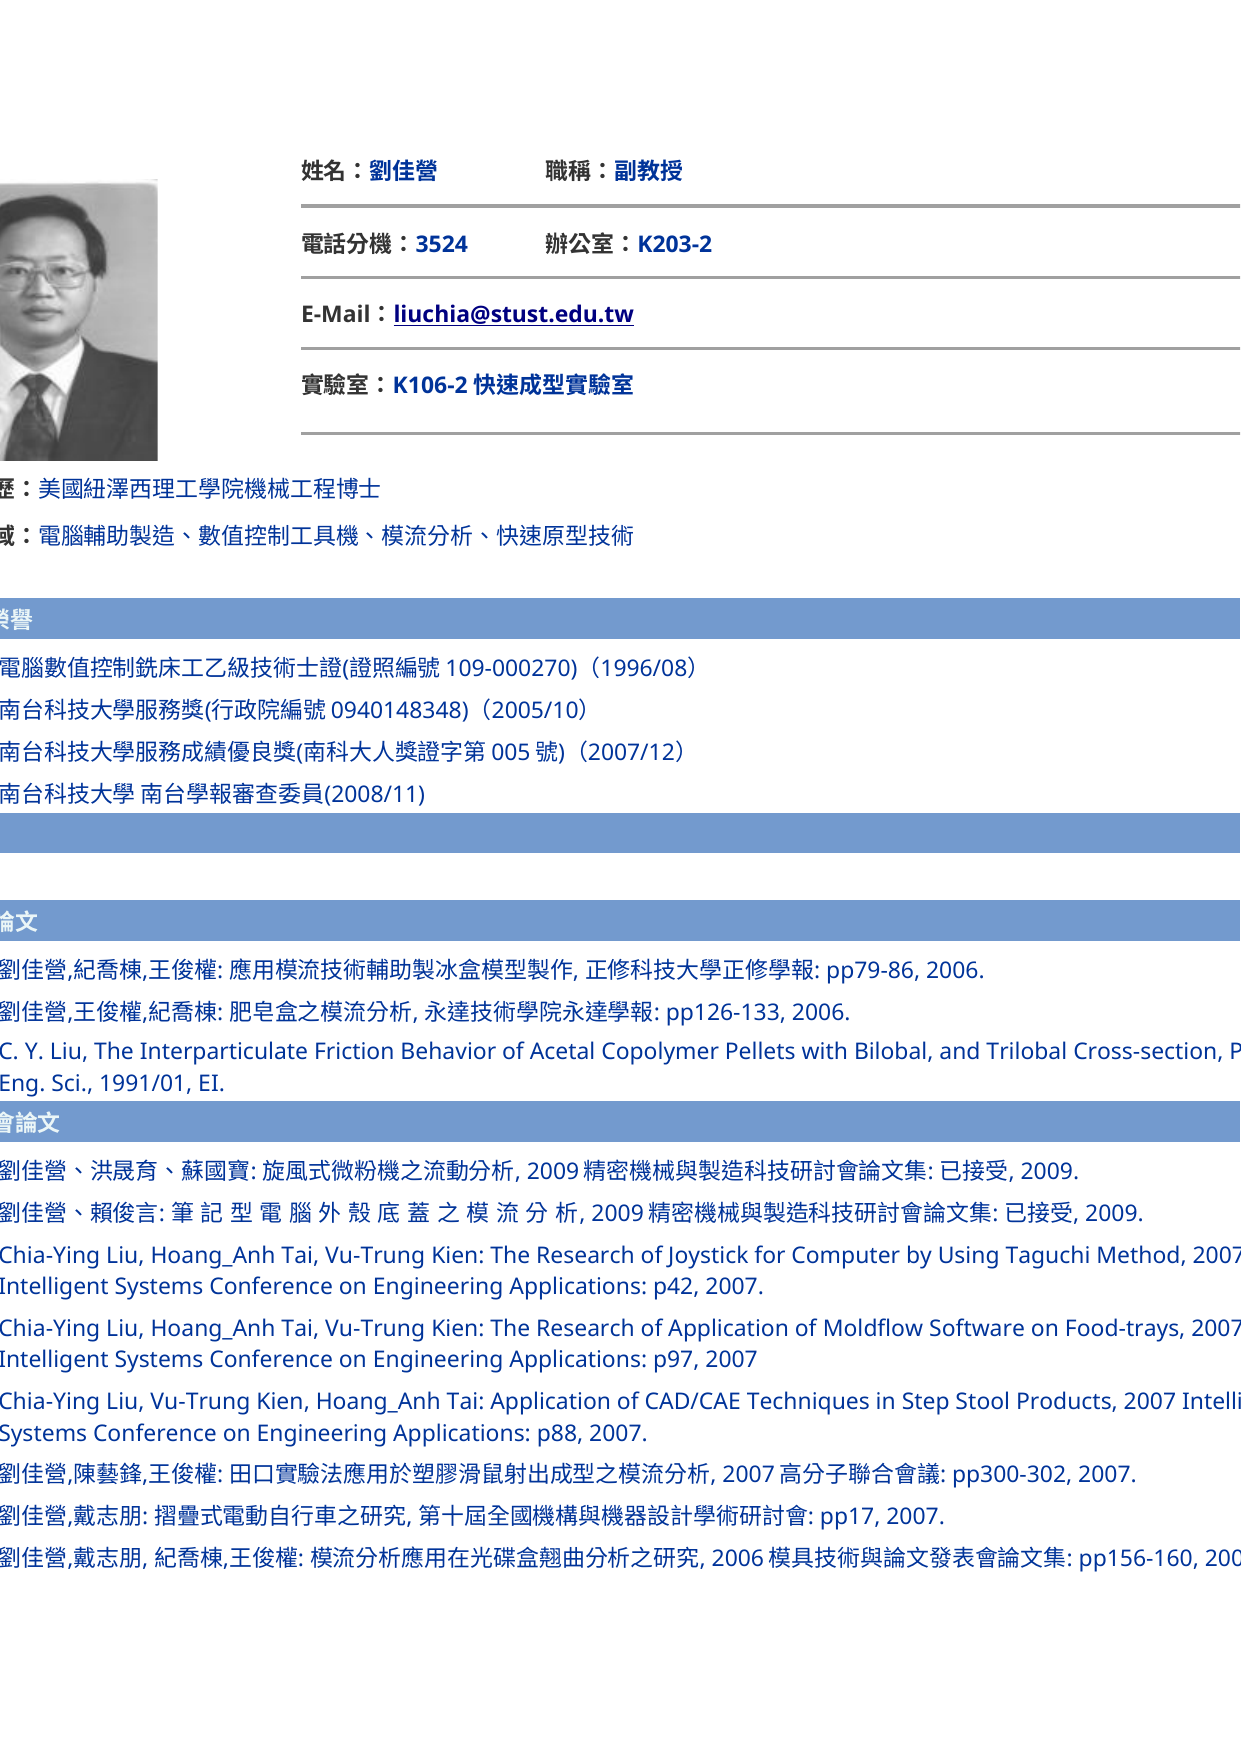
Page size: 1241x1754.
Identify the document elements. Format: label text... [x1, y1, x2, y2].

table_cell 學術榮譽 [0, 598, 1240, 639]
table_cell 研討會論文 [0, 1101, 1240, 1142]
table_cell 辦公室：K203-2 [542, 222, 1240, 262]
table_cell 研究領域：電腦輔助製造、數值控制工具機、模流分析、快速原型技術 [0, 511, 1240, 558]
table_cell [0, 558, 1240, 598]
table_cell [0, 853, 1240, 900]
table_cell [298, 262, 1240, 293]
table_header 姓名：劉佳營 [298, 150, 542, 189]
table_cell 實驗室：K106-2 快速成型實驗室 [298, 364, 1240, 403]
table_cell 劉佳營、洪晟育、蘇國寶: 旋風式微粉機之流動分析, 2009精密機械與製造科技研討會論文集: 已接受, 2009. 劉佳營、賴俊言: 筆記型電腦外殼底蓋之模流分析, 2009精密機械與製造科技研討會論文集: 已接受, 2009. Chia-Ying Liu, Hoang_Anh Tai, Vu-Trung Kien: The Research of Joystick for Computer by Using Taguchi Method, 2007 Intelligent Systems Conference on Engineering Applications: p42, 2007. Chia-Ying Liu, Hoang_Anh Tai, Vu-Trung Kien: The Research of Application of Moldflow Software on Food-trays, 2007 Intelligent Systems Conference on Engineering Applications: p97, 2007 Chia-Ying Liu, Vu-Trung Kien, Hoang_Anh Tai: Application of CAD/CAE Techniques in Step Stool Products, 2007 Intelligent Systems Conference on Engineering Applications: p88, 2007. 劉佳營,陳藝鋒,王俊權: 田口實驗法應用於塑膠滑鼠射出成型之模流分析, 2007高分子聯合會議: pp300-302, 2007. 劉佳營,戴志朋: 摺疊式電動自行車之研究, 第十屆全國機構與機器設計學術研討會: pp17, 2007. 劉佳營,戴志朋, 紀喬棟,王俊權: 模流分析應用在光碟盒翹曲分析之研究, 2006模具技術與論文發表會論文集: pp156-160, 2006. 劉佳營,王俊權: 模流分析應用在學童滑鼠之研究, 第十三屆中華民國人因工程學會年會暨學術研討會: p102-109, 2006. 姚文隆,劉佳營,黃世欣,王瑞欽,駱明麟: 聲控無線遙控家電之研製, 電子月刊,第89期,半導體廠務專輯: 第89期, 2002. 姚文隆, 陳庭俊,簡幸旭,劉佳營: 整合逆向工程技術於快速反應工業設計產品之製作, 第十六屆全國技術及職業教育研討會論文集，工業類，機械組: pp319-324, 2001/05. 劉佳營: IBM個人電腦的程式應用在微機械人, 第十五屆全國技術及職業教育研討會論文集，工業類，機械組: pp117-127, 2000/05. 劉佳營: 微機械元件振動隔膜之設計, 第十四屆全國技術及職業教育研討會論文集，工業類，機械組: pp163-168, 1999/05. [0, 1142, 1240, 1577]
table_cell [298, 333, 1240, 364]
table_cell [298, 404, 1240, 464]
table_header 職稱：副教授 [542, 150, 1240, 189]
table_cell 最高學歷：美國紐澤西理工學院機械工程博士 [0, 464, 1240, 511]
table_cell [298, 190, 1240, 222]
table_cell 電話分機：3524 [298, 222, 542, 262]
table_header [0, 150, 298, 464]
table_cell 獲獎 [0, 813, 1240, 853]
table_cell 劉佳營,紀喬棟,王俊權: 應用模流技術輔助製冰盒模型製作, 正修科技大學正修學報: pp79-86, 2006. 劉佳營,王俊權,紀喬棟: 肥皂盒之模流分析, 永達技術學院永達學報: pp126-133, 2006. C. Y. Liu, The Interparticulate Friction Behavior of Acetal Copolymer Pellets with Bilobal, and Trilobal Cross-section, Polym. Eng. Sci., 1991/01, EI. [0, 941, 1240, 1101]
table_cell 電腦數值控制銑床工乙級技術士證(證照編號109-000270)（1996/08） 南台科技大學服務獎(行政院編號0940148348)（2005/10） 南台科技大學服務成績優良獎(南科大人獎證字第005號)（2007/12） 南台科技大學 南台學報審查委員(2008/11) [0, 639, 1240, 812]
table_cell 期刊論文 [0, 900, 1240, 941]
table_cell E-Mail：liuchia@stust.edu.tw [298, 293, 1240, 333]
